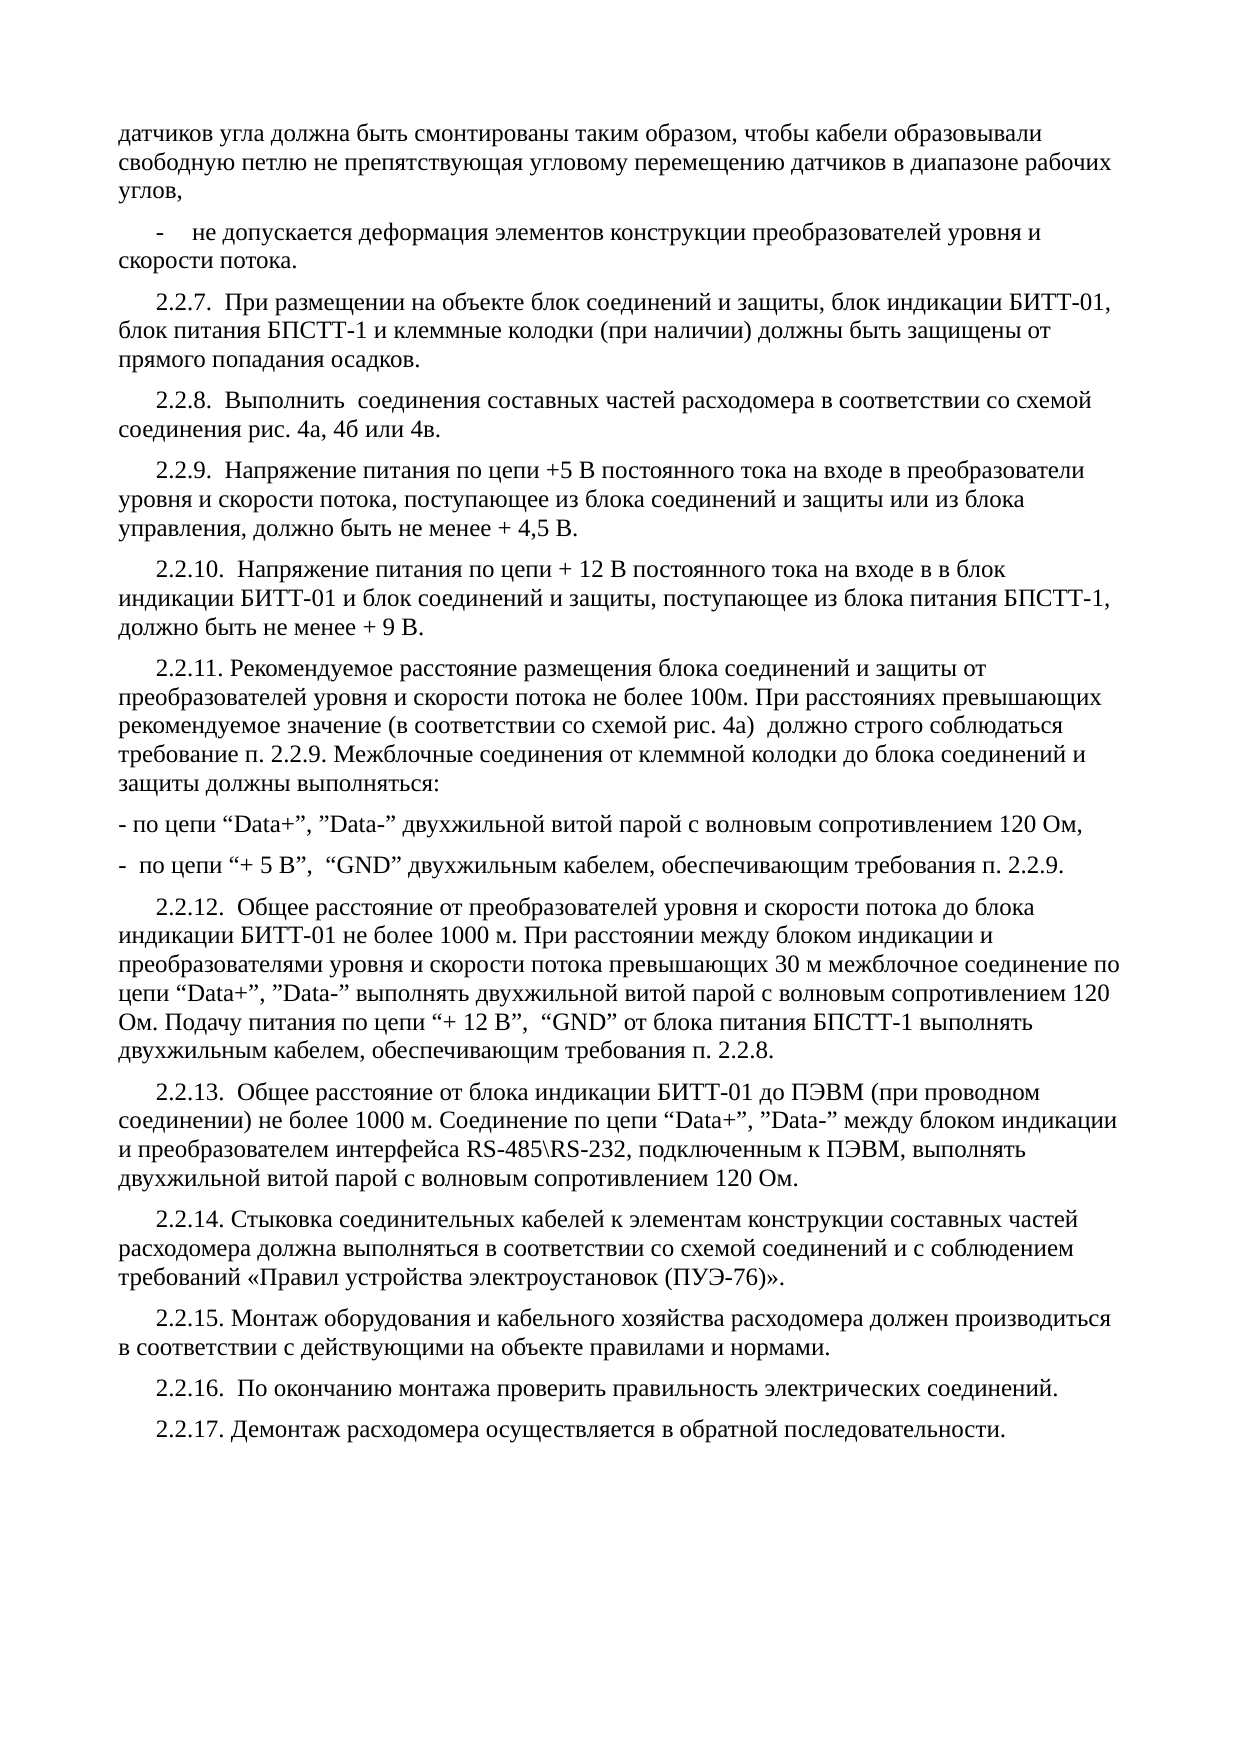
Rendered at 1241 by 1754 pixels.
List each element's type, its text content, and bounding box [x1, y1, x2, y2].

text 2.2.8. Выполнить соединения составных частей расходомера в соответствии со схемой соединения рис. 4а, 4б или 4в. [118, 386, 1122, 443]
list датчиков угла должна быть смонтированы таким образом, чтобы кабели образовывали свободную петлю не препятствующая угловому перемещению датчиков в диапазоне рабочих углов, [118, 118, 1122, 204]
text - по цепи “Data+”, ”Data-” двухжильной витой парой с волновым сопротивлением 120 Ом, [118, 809, 1122, 838]
text 2.2.15. Монтаж оборудования и кабельного хозяйства расходомера должен производиться в соответствии с действующими на объекте правилами и нормами. [118, 1303, 1122, 1361]
text - по цепи “+ 5 В”, “GND” двухжильным кабелем, обеспечивающим требования п. 2.2.9. [118, 851, 1122, 879]
text 2.2.11. Рекомендуемое расстояние размещения блока соединений и защиты от преобразователей уровня и скорости потока не более 100м. При расстояниях превышающих рекомендуемое значение (в соответствии со схемой рис. 4а) должно строго соблюдаться требование п. 2.2.9. Межблочные соединения от клеммной колодки до блока соединений и защиты должны выполняться: [118, 653, 1122, 797]
text 2.2.9. Напряжение питания по цепи +5 В постоянного тока на входе в преобразователи уровня и скорости потока, поступающее из блока соединений и защиты или из блока управления, должно быть не менее + 4,5 В. [118, 456, 1122, 542]
text 2.2.14. Стыковка соединительных кабелей к элементам конструкции составных частей расходомера должна выполняться в соответствии со схемой соединений и с соблюдением требований «Правил устройства электроустановок (ПУЭ-76)». [118, 1204, 1122, 1291]
text 2.2.13. Общее расстояние от блока индикации БИТТ-01 до ПЭВМ (при проводном соединении) не более 1000 м. Соединение по цепи “Data+”, ”Data-” между блоком индикации и преобразователем интерфейса RS-485\RS-232, подключенным к ПЭВМ, выполнять двухжильной витой парой с волновым сопротивлением 120 Ом. [118, 1077, 1122, 1192]
text 2.2.7. При размещении на объекте блок соединений и защиты, блок индикации БИТТ-01, блок питания БПСТТ-1 и клеммные колодки (при наличии) должны быть защищены от прямого попадания осадков. [118, 287, 1122, 373]
text 2.2.10. Напряжение питания по цепи + 12 В постоянного тока на входе в в блок индикации БИТТ-01 и блок соединений и защиты, поступающее из блока питания БПСТТ-1, должно быть не менее + 9 В. [118, 554, 1122, 641]
text 2.2.16. По окончанию монтажа проверить правильность электрических соединений. [118, 1373, 1122, 1402]
list не допускается деформация элементов конструкции преобразователей уровня и скорости потока. [118, 217, 1122, 274]
text 2.2.17. Демонтаж расходомера осуществляется в обратной последовательности. [118, 1414, 1122, 1443]
text 2.2.12. Общее расстояние от преобразователей уровня и скорости потока до блока индикации БИТТ-01 не более 1000 м. При расстоянии между блоком индикации и преобразователями уровня и скорости потока превышающих 30 м межблочное соединение по цепи “Data+”, ”Data-” выполнять двухжильной витой парой с волновым сопротивлением 120 Ом. Подачу питания по цепи “+ 12 В”, “GND” от блока питания БПСТТ-1 выполнять двухжильным кабелем, обеспечивающим требования п. 2.2.8. [118, 892, 1122, 1064]
